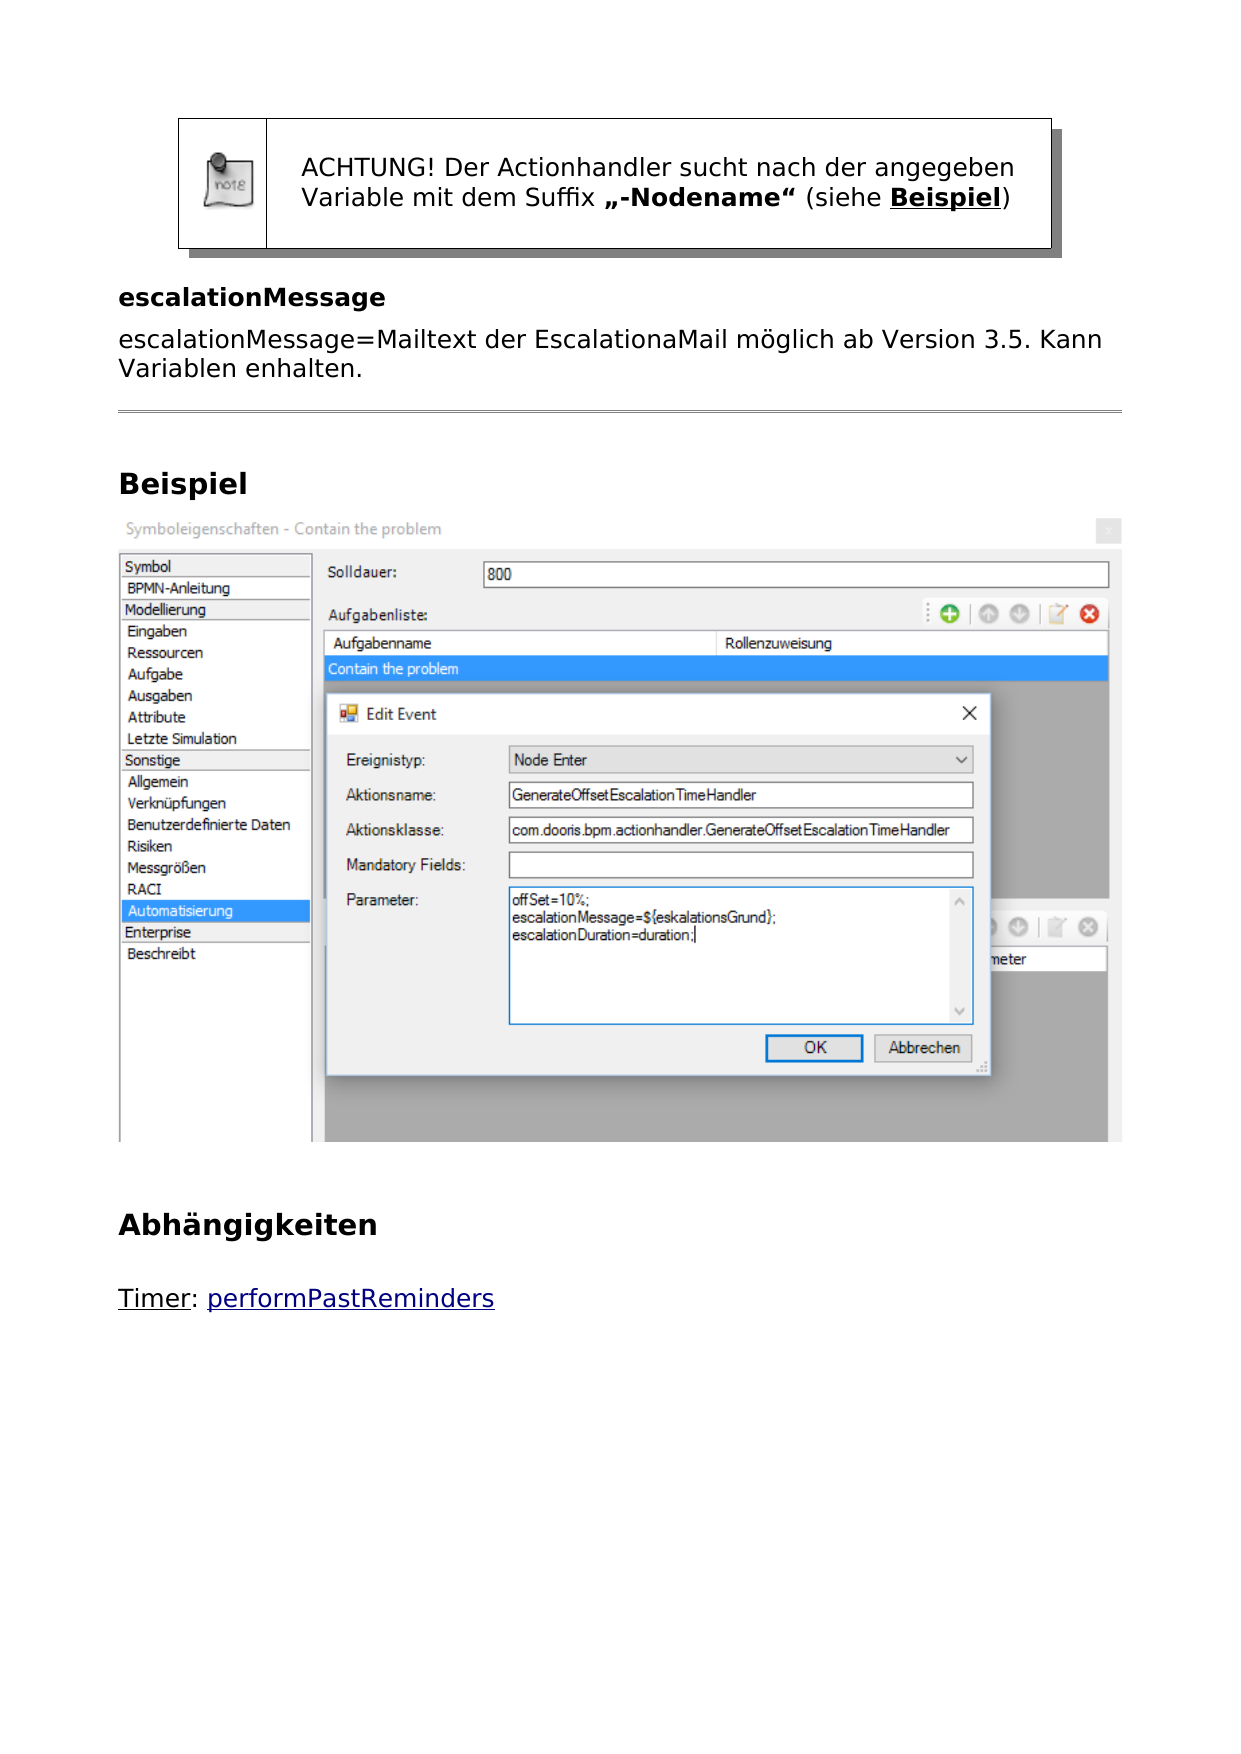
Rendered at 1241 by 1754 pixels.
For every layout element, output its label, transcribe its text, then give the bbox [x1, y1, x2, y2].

picture [190, 145, 266, 221]
subtitle escalationMessage [118, 283, 1122, 312]
text Timer: performPastReminders [118, 1255, 1122, 1313]
picture [118, 513, 1123, 1142]
subtitle Beispiel [118, 467, 1122, 501]
subtitle Abhängigkeiten [118, 1208, 1122, 1242]
table_header [179, 119, 266, 247]
table_header ACHTUNG! Der Actionhandler sucht nach der angegeben Variable mit dem Suffix „-Nodename“ (siehe Beispiel) [267, 119, 1051, 247]
text escalationMessage=Mailtext der EscalationaMail möglich ab Version 3.5. Kann Variablen enhalten. [118, 325, 1122, 383]
